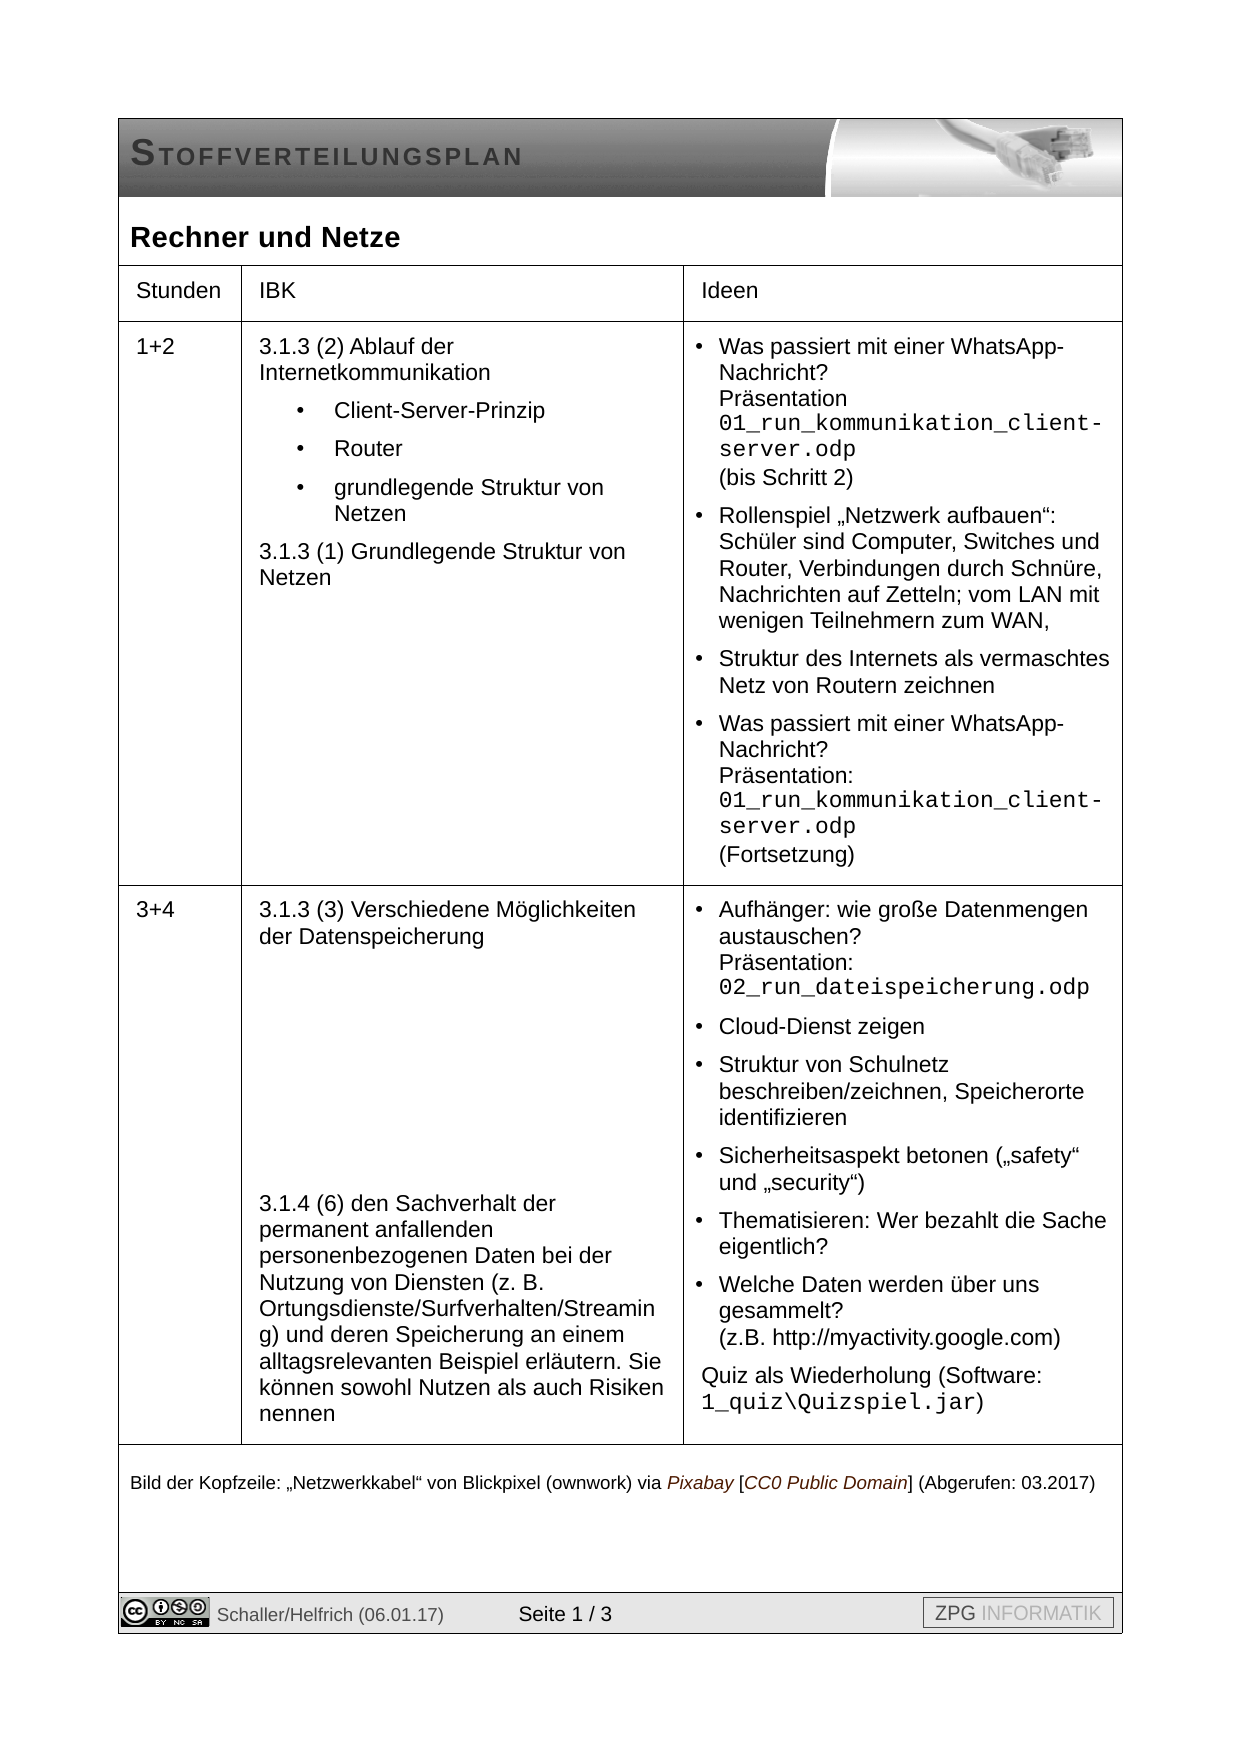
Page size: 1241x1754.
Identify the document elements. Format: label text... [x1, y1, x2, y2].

table_cell 3.1.3 (2) Ablauf der Internetkommunikation Client-Server-Prinzip Router grundlegende Struktur von Netzen 3.1.3 (1) Grundlegende Struktur von Netzen [242, 322, 683, 884]
table_cell Aufhänger: wie große Datenmengen austauschen? Präsentation: 02_run_dateispeicherung.odp Cloud-Dienst zeigen Struktur von Schulnetz beschreiben/zeichnen, Speicherorte identifizieren Sicherheitsaspekt betonen („safety“ und „security“) Thematisieren: Wer bezahlt die Sache eigentlich? Welche Daten werden über uns gesammelt? (z.B. http://myactivity.google.com) Quiz als Wiederholung (Software: 1_quiz\Quizspiel.jar) [684, 886, 1122, 1444]
table_header Stunden [119, 266, 241, 321]
table_header Ideen [684, 266, 1122, 321]
table_cell 1+2 [119, 322, 241, 884]
text Rechner und Netze [130, 220, 1110, 253]
picture [120, 1597, 210, 1627]
text Bild der Kopfzeile: „Netzwerkkabel“ von Blickpixel (ownwork) via Pixabay [CC0 Public Domain] (Abgerufen: 03.2017) [130, 1450, 1110, 1493]
table_cell 3.1.3 (3) Verschiedene Möglichkeiten der Datenspeicherung 3.1.4 (6) den Sachverhalt der permanent anfallenden personenbezogenen Daten bei der Nutzung von Diensten (z. B. Ortungsdienste/​Surfverhalten/Streaming) und deren Speicherung an einem alltagsrelevanten Beispiel erläutern. Sie können sowohl Nutzen als auch Risiken nennen [242, 886, 683, 1444]
table_cell Was passiert mit einer WhatsApp-Nachricht? Präsentation 01_run_kommunikation_client-server.odp (bis Schritt 2) Rollenspiel „Netzwerk aufbauen“: Schüler sind Computer, Switches und Router, Verbindungen durch Schnüre, Nachrichten auf Zetteln; vom LAN mit wenigen Teilnehmern zum WAN, Struktur des Internets als vermaschtes Netz von Routern zeichnen Was passiert mit einer WhatsApp-Nachricht? Präsentation: 01_run_kommunikation_client-server.odp (Fortsetzung) [684, 322, 1122, 884]
table_header IBK [242, 266, 683, 321]
picture [119, 119, 1122, 197]
table_cell 3+4 [119, 886, 241, 1444]
